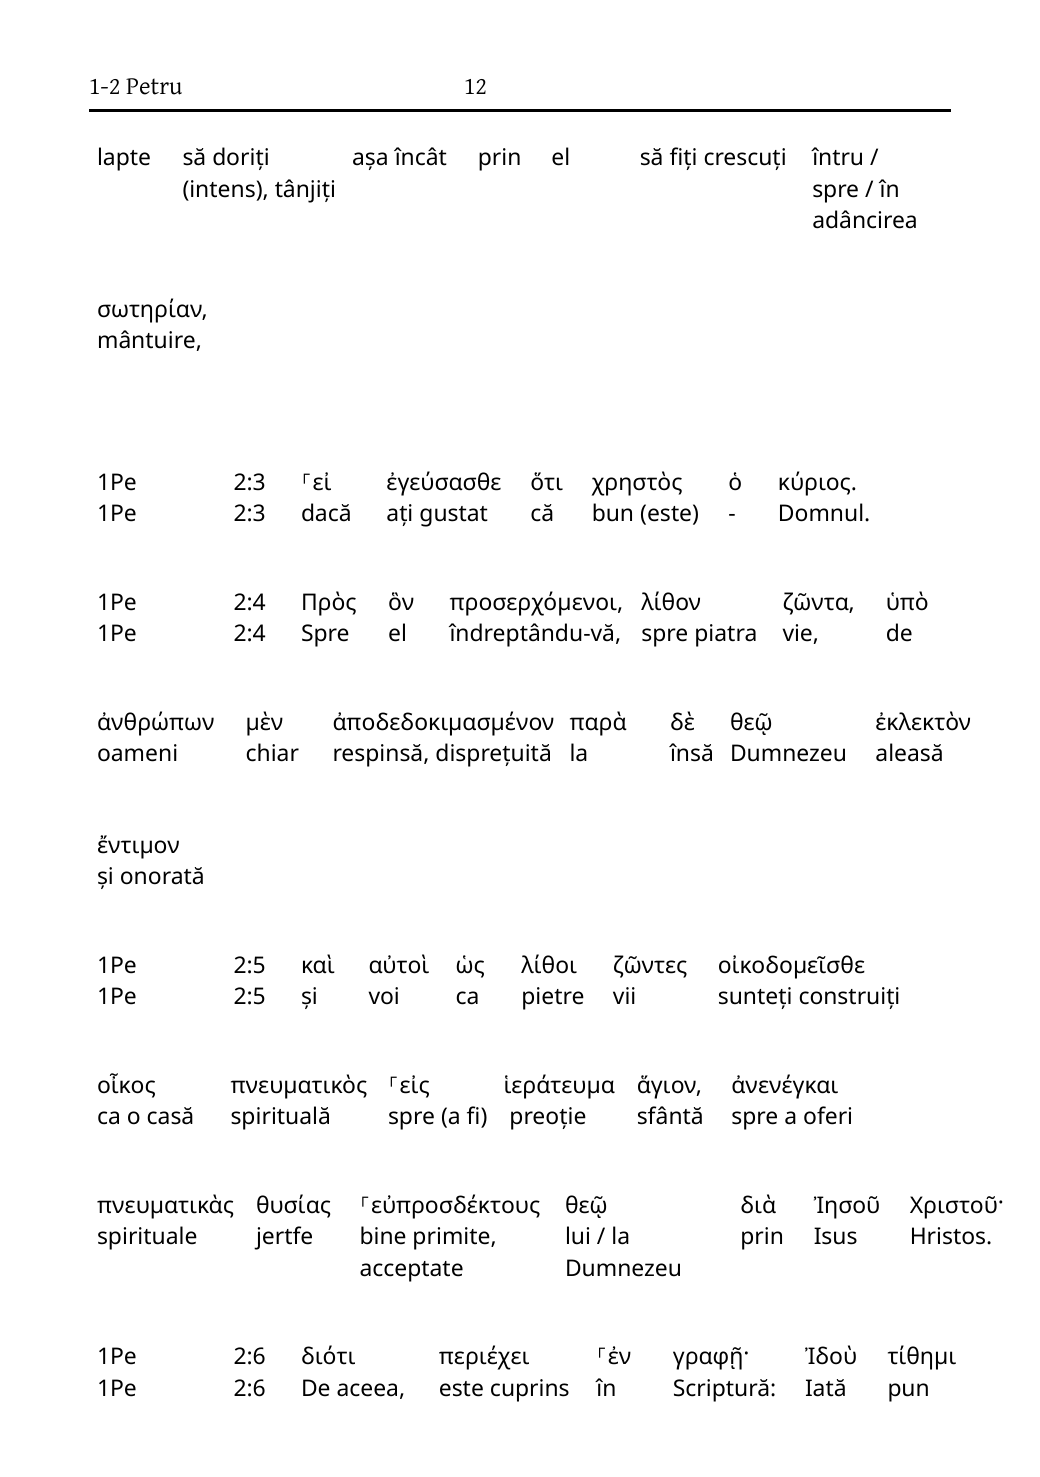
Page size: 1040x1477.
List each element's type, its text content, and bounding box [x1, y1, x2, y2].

table_cell lui / la Dumnezeu [561, 1220, 736, 1283]
table_cell ἀνθρώπων [93, 706, 241, 737]
table_cell 1Pe [93, 586, 229, 617]
table_header [633, 1038, 727, 1069]
table_header [355, 1158, 561, 1189]
table_cell așa încât [348, 141, 473, 235]
table_header [229, 434, 297, 465]
table_cell sunteți construiți [714, 980, 910, 1011]
table_cell să doriți (intens), tânjiți [178, 141, 348, 235]
table_cell bun (este) [588, 497, 724, 528]
table_header [229, 1309, 297, 1340]
table_cell ἅγιον, [633, 1069, 727, 1100]
table_cell îndreptându-vă, [445, 617, 637, 648]
table_cell jertfe [252, 1220, 355, 1283]
table_cell ζῶντες [609, 949, 713, 980]
table_cell De aceea, [297, 1372, 434, 1403]
table_cell și [297, 980, 364, 1011]
table_cell χρηστὸς [588, 465, 724, 497]
table_cell 2:3 [229, 465, 297, 497]
table_cell dacă [297, 497, 382, 528]
table_cell pietre [517, 980, 608, 1011]
table_cell πνευματικὰς [93, 1189, 252, 1220]
table_header [724, 434, 773, 465]
table_header [93, 1038, 226, 1069]
table_header [93, 434, 229, 465]
table_header [297, 554, 384, 586]
table_cell 2:5 [229, 980, 297, 1011]
table_cell spre a oferi [727, 1100, 874, 1131]
table_cell chiar [241, 737, 328, 771]
table_cell sfântă [633, 1100, 727, 1131]
table_header [588, 434, 724, 465]
table_cell Ἰδοὺ [801, 1340, 883, 1372]
table_cell la [565, 737, 666, 771]
table_cell Πρὸς [297, 586, 384, 617]
table_cell μὲν [241, 706, 328, 737]
table_cell 1Pe [93, 949, 229, 980]
table_cell Isus [809, 1220, 905, 1283]
table_header [778, 554, 881, 586]
table_header [499, 1038, 632, 1069]
table_cell ⸀εἰ [297, 465, 382, 497]
table_cell θυσίας [252, 1189, 355, 1220]
table_header [93, 1309, 229, 1340]
table_header [93, 798, 226, 829]
table_header [736, 1158, 809, 1189]
table_cell să fiți crescuți [635, 141, 808, 235]
table_cell Domnul. [774, 497, 893, 528]
table_cell Spre [297, 617, 384, 648]
table_header [445, 554, 637, 586]
table_cell ἔντιμον [93, 829, 226, 860]
table_cell οἰκοδομεῖσθε [714, 949, 910, 980]
table_cell κύριος. [774, 465, 893, 497]
table_header [592, 1309, 668, 1340]
table_header [666, 674, 726, 706]
table_cell însă [666, 737, 726, 771]
table_header [364, 918, 451, 949]
table_header [561, 1158, 736, 1189]
table_cell ⸀ἐν [592, 1340, 668, 1372]
table_cell 1Pe [93, 497, 229, 528]
table_header [297, 918, 364, 949]
table_header [801, 1309, 883, 1340]
table_header [526, 434, 587, 465]
table_cell aleasă [871, 737, 995, 771]
table_header [382, 434, 526, 465]
table_cell de [881, 617, 958, 648]
table_cell ἀποδεδοκιμασμένον [328, 706, 565, 737]
table_header [669, 1309, 801, 1340]
table_header [241, 674, 328, 706]
table_header [881, 554, 958, 586]
table_cell 2:3 [229, 497, 297, 528]
table_cell 2:4 [229, 586, 297, 617]
table_cell παρὰ [565, 706, 666, 737]
table_cell Scriptură: [669, 1372, 801, 1403]
table_cell ὃν [384, 586, 445, 617]
table_cell că [526, 497, 587, 528]
table_cell 1Pe [93, 1372, 229, 1403]
table_cell Hristos. [905, 1220, 1022, 1283]
table_cell ἐγεύσασθε [382, 465, 526, 497]
table_cell 1Pe [93, 617, 229, 648]
table_cell voi [364, 980, 451, 1011]
table_cell preoție [499, 1100, 632, 1131]
table_header [229, 554, 297, 586]
table_cell τίθημι [883, 1340, 974, 1372]
table_cell spirituale [93, 1220, 252, 1283]
table_cell el [384, 617, 445, 648]
table_header [714, 918, 910, 949]
table_cell spirituală [226, 1100, 384, 1131]
table_header [93, 1158, 252, 1189]
table_cell ⸀εὐπροσδέκτους [355, 1189, 561, 1220]
table_cell ați gustat [382, 497, 526, 528]
table_cell διὰ [736, 1189, 809, 1220]
table_header [297, 1309, 434, 1340]
table_cell διότι [297, 1340, 434, 1372]
table_header [384, 554, 445, 586]
table_cell și onorată [93, 860, 226, 891]
table_header [451, 918, 517, 949]
table_cell ἐκλεκτὸν [871, 706, 995, 737]
table_cell bine primite, acceptate [355, 1220, 561, 1283]
table_cell spre (a fi) [384, 1100, 499, 1131]
table_cell λίθοι [517, 949, 608, 980]
table_cell ὑπὸ [881, 586, 958, 617]
table_cell οἶκος [93, 1069, 226, 1100]
table_cell Dumnezeu [726, 737, 871, 771]
table_header [809, 1158, 905, 1189]
table_cell γραφῇ· [669, 1340, 801, 1372]
table_cell mântuire, [93, 324, 244, 355]
table_cell vii [609, 980, 713, 1011]
table_cell ca o casă [93, 1100, 226, 1131]
table_cell este cuprins [435, 1372, 592, 1403]
table_header [226, 1038, 384, 1069]
table_cell prin [474, 141, 547, 235]
table_cell - [724, 497, 773, 528]
table_cell 2:4 [229, 617, 297, 648]
table_cell prin [736, 1220, 809, 1283]
table_header [93, 674, 241, 706]
table_header [883, 1309, 974, 1340]
table_cell ὅτι [526, 465, 587, 497]
table_cell αὐτοὶ [364, 949, 451, 980]
table_cell oameni [93, 737, 241, 771]
table_cell περιέχει [435, 1340, 592, 1372]
table_header [297, 434, 382, 465]
table_cell ca [451, 980, 517, 1011]
table_cell καὶ [297, 949, 364, 980]
table_cell δὲ [666, 706, 726, 737]
table_cell ὁ [724, 465, 773, 497]
table_header [93, 554, 229, 586]
table_header [905, 1158, 1022, 1189]
table_cell λίθον [637, 586, 778, 617]
table_cell 2:6 [229, 1372, 297, 1403]
table_header [435, 1309, 592, 1340]
table_header [609, 918, 713, 949]
table_header [252, 1158, 355, 1189]
table_cell vie, [778, 617, 881, 648]
table_cell 1Pe [93, 465, 229, 497]
table_cell întru / spre / în adâncirea [808, 141, 949, 235]
table_cell προσερχόμενοι, [445, 586, 637, 617]
table_header [93, 918, 229, 949]
table_header [637, 554, 778, 586]
table_header [517, 918, 608, 949]
table_cell ὡς [451, 949, 517, 980]
table_cell respinsă, disprețuită [328, 737, 565, 771]
table_cell 2:5 [229, 949, 297, 980]
table_cell 2:6 [229, 1340, 297, 1372]
table_cell 1Pe [93, 980, 229, 1011]
table_cell θεῷ [561, 1189, 736, 1220]
table_header [565, 674, 666, 706]
table_cell ἀνενέγκαι [727, 1069, 874, 1100]
table_cell Ἰησοῦ [809, 1189, 905, 1220]
table_cell πνευματικὸς [226, 1069, 384, 1100]
table_header [328, 674, 565, 706]
table_cell 1Pe [93, 1340, 229, 1372]
table_header [871, 674, 995, 706]
table_header [93, 261, 244, 293]
table_header [229, 918, 297, 949]
table_cell θεῷ [726, 706, 871, 737]
table_cell spre piatra [637, 617, 778, 648]
table_header [727, 1038, 874, 1069]
table_header [726, 674, 871, 706]
table_cell σωτηρίαν, [93, 293, 244, 324]
table_cell Iată [801, 1372, 883, 1403]
table_cell el [547, 141, 635, 235]
table_cell lapte [93, 141, 178, 235]
table_cell ἱεράτευμα [499, 1069, 632, 1100]
table_cell pun [883, 1372, 974, 1403]
table_header [384, 1038, 499, 1069]
table_cell în [592, 1372, 668, 1403]
table_header [774, 434, 893, 465]
table_cell ⸀εἰς [384, 1069, 499, 1100]
table_cell ζῶντα, [778, 586, 881, 617]
table_cell Χριστοῦ· [905, 1189, 1022, 1220]
